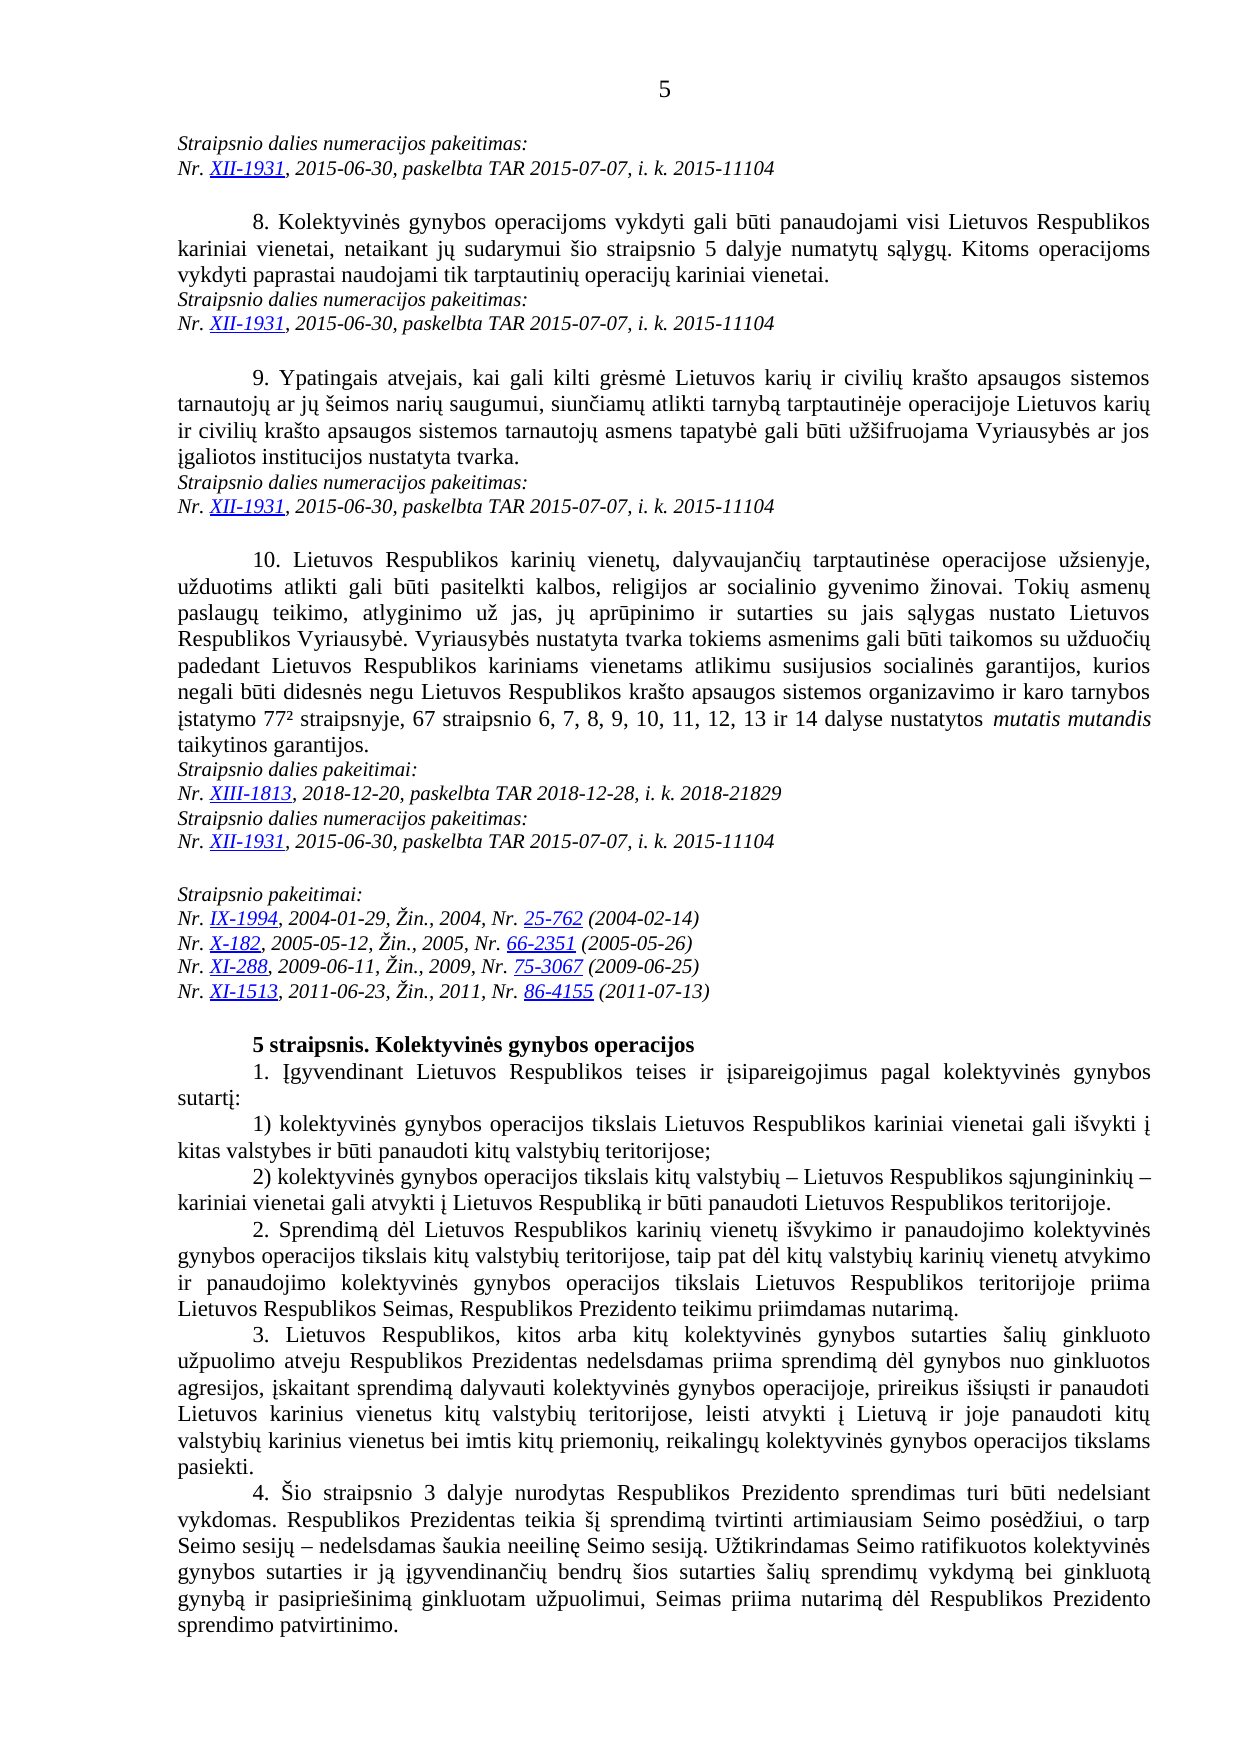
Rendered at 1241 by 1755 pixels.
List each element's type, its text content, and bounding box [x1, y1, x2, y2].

text 2. Sprendimą dėl Lietuvos Respublikos karinių vienetų išvykimo ir panaudojimo kolektyvinės gynybos operacijos tikslais kitų valstybių teritorijose, taip pat dėl kitų valstybių karinių vienetų atvykimo ir panaudojimo kolektyvinės gynybos operacijos tikslais Lietuvos Respublikos teritorijoje priima Lietuvos Respublikos Seimas, Respublikos Prezidento teikimu priimdamas nutarimą. [177, 1216, 1152, 1321]
text Straipsnio dalies pakeitimai: [177, 757, 1152, 781]
text 1) kolektyvinės gynybos operacijos tikslais Lietuvos Respublikos kariniai vienetai gali išvykti į kitas valstybes ir būti panaudoti kitų valstybių teritorijose; [177, 1110, 1152, 1163]
text Nr. XII-1931, 2015-06-30, paskelbta TAR 2015-07-07, i. k. 2015-11104 [177, 311, 1152, 335]
text Straipsnio dalies numeracijos pakeitimas: [177, 287, 1152, 311]
text Nr. XII-1931, 2015-06-30, paskelbta TAR 2015-07-07, i. k. 2015-11104 [177, 494, 1152, 518]
text Nr. X-182, 2005-05-12, Žin., 2005, Nr. 66-2351 (2005-05-26) [177, 930, 1152, 954]
text Nr. XIII-1813, 2018-12-20, paskelbta TAR 2018-12-28, i. k. 2018-21829 [177, 781, 1152, 805]
text Nr. XI-288, 2009-06-11, Žin., 2009, Nr. 75-3067 (2009-06-25) [177, 954, 1152, 978]
text 8. Kolektyvinės gynybos operacijoms vykdyti gali būti panaudojami visi Lietuvos Respublikos kariniai vienetai, netaikant jų sudarymui šio straipsnio 5 dalyje numatytų sąlygų. Kitoms operacijoms vykdyti paprastai naudojami tik tarptautinių operacijų kariniai vienetai. [177, 208, 1152, 287]
text 1. Įgyvendinant Lietuvos Respublikos teises ir įsipareigojimus pagal kolektyvinės gynybos sutartį: [177, 1058, 1152, 1110]
text 2) kolektyvinės gynybos operacijos tikslais kitų valstybių – Lietuvos Respublikos sąjungininkių – kariniai vienetai gali atvykti į Lietuvos Respubliką ir būti panaudoti Lietuvos Respublikos teritorijoje. [177, 1163, 1152, 1216]
text 3. Lietuvos Respublikos, kitos arba kitų kolektyvinės gynybos sutarties šalių ginkluoto užpuolimo atveju Respublikos Prezidentas nedelsdamas priima sprendimą dėl gynybos nuo ginkluotos agresijos, įskaitant sprendimą dalyvauti kolektyvinės gynybos operacijoje, prireikus išsiųsti ir panaudoti Lietuvos karinius vienetus kitų valstybių teritorijose, leisti atvykti į Lietuvą ir joje panaudoti kitų valstybių karinius vienetus bei imtis kitų priemonių, reikalingų kolektyvinės gynybos operacijos tikslams pasiekti. [177, 1321, 1152, 1479]
text 10. Lietuvos Respublikos karinių vienetų, dalyvaujančių tarptautinėse operacijose užsienyje, užduotims atlikti gali būti pasitelkti kalbos, religijos ar socialinio gyvenimo žinovai. Tokių asmenų paslaugų teikimo, atlyginimo už jas, jų aprūpinimo ir sutarties su jais sąlygas nustato Lietuvos Respublikos Vyriausybė. Vyriausybės nustatyta tvarka tokiems asmenims gali būti taikomos su užduočių padedant Lietuvos Respublikos kariniams vienetams atlikimu susijusios socialinės garantijos, kurios negali būti didesnės negu Lietuvos Respublikos krašto apsaugos sistemos organizavimo ir karo tarnybos įstatymo 77² straipsnyje, 67 straipsnio 6, 7, 8, 9, 10, 11, 12, 13 ir 14 dalyse nustatytos mutatis mutandis taikytinos garantijos. [177, 546, 1152, 757]
text 4. Šio straipsnio 3 dalyje nurodytas Respublikos Prezidento sprendimas turi būti nedelsiant vykdomas. Respublikos Prezidentas teikia šį sprendimą tvirtinti artimiausiam Seimo posėdžiui, o tarp Seimo sesijų – nedelsdamas šaukia neeilinę Seimo sesiją. Užtikrindamas Seimo ratifikuotos kolektyvinės gynybos sutarties ir ją įgyvendinančių bendrų šios sutarties šalių sprendimų vykdymą bei ginkluotą gynybą ir pasipriešinimą ginkluotam užpuolimui, Seimas priima nutarimą dėl Respublikos Prezidento sprendimo patvirtinimo. [177, 1479, 1152, 1637]
text Straipsnio dalies numeracijos pakeitimas: [177, 805, 1152, 829]
text Nr. IX-1994, 2004-01-29, Žin., 2004, Nr. 25-762 (2004-02-14) [177, 906, 1152, 930]
text 5 straipsnis. Kolektyvinės gynybos operacijos [252, 1031, 1152, 1058]
text 9. Ypatingais atvejais, kai gali kilti grėsmė Lietuvos karių ir civilių krašto apsaugos sistemos tarnautojų ar jų šeimos narių saugumui, siunčiamų atlikti tarnybą tarptautinėje operacijoje Lietuvos karių ir civilių krašto apsaugos sistemos tarnautojų asmens tapatybė gali būti užšifruojama Vyriausybės ar jos įgaliotos institucijos nustatyta tvarka. [177, 364, 1152, 469]
text Straipsnio dalies numeracijos pakeitimas: [177, 131, 1152, 155]
text Straipsnio dalies numeracijos pakeitimas: [177, 469, 1152, 494]
text Nr. XI-1513, 2011-06-23, Žin., 2011, Nr. 86-4155 (2011-07-13) [177, 978, 1152, 1003]
text Straipsnio pakeitimai: [177, 882, 1152, 906]
text Nr. XII-1931, 2015-06-30, paskelbta TAR 2015-07-07, i. k. 2015-11104 [177, 155, 1152, 179]
text Nr. XII-1931, 2015-06-30, paskelbta TAR 2015-07-07, i. k. 2015-11104 [177, 829, 1152, 853]
